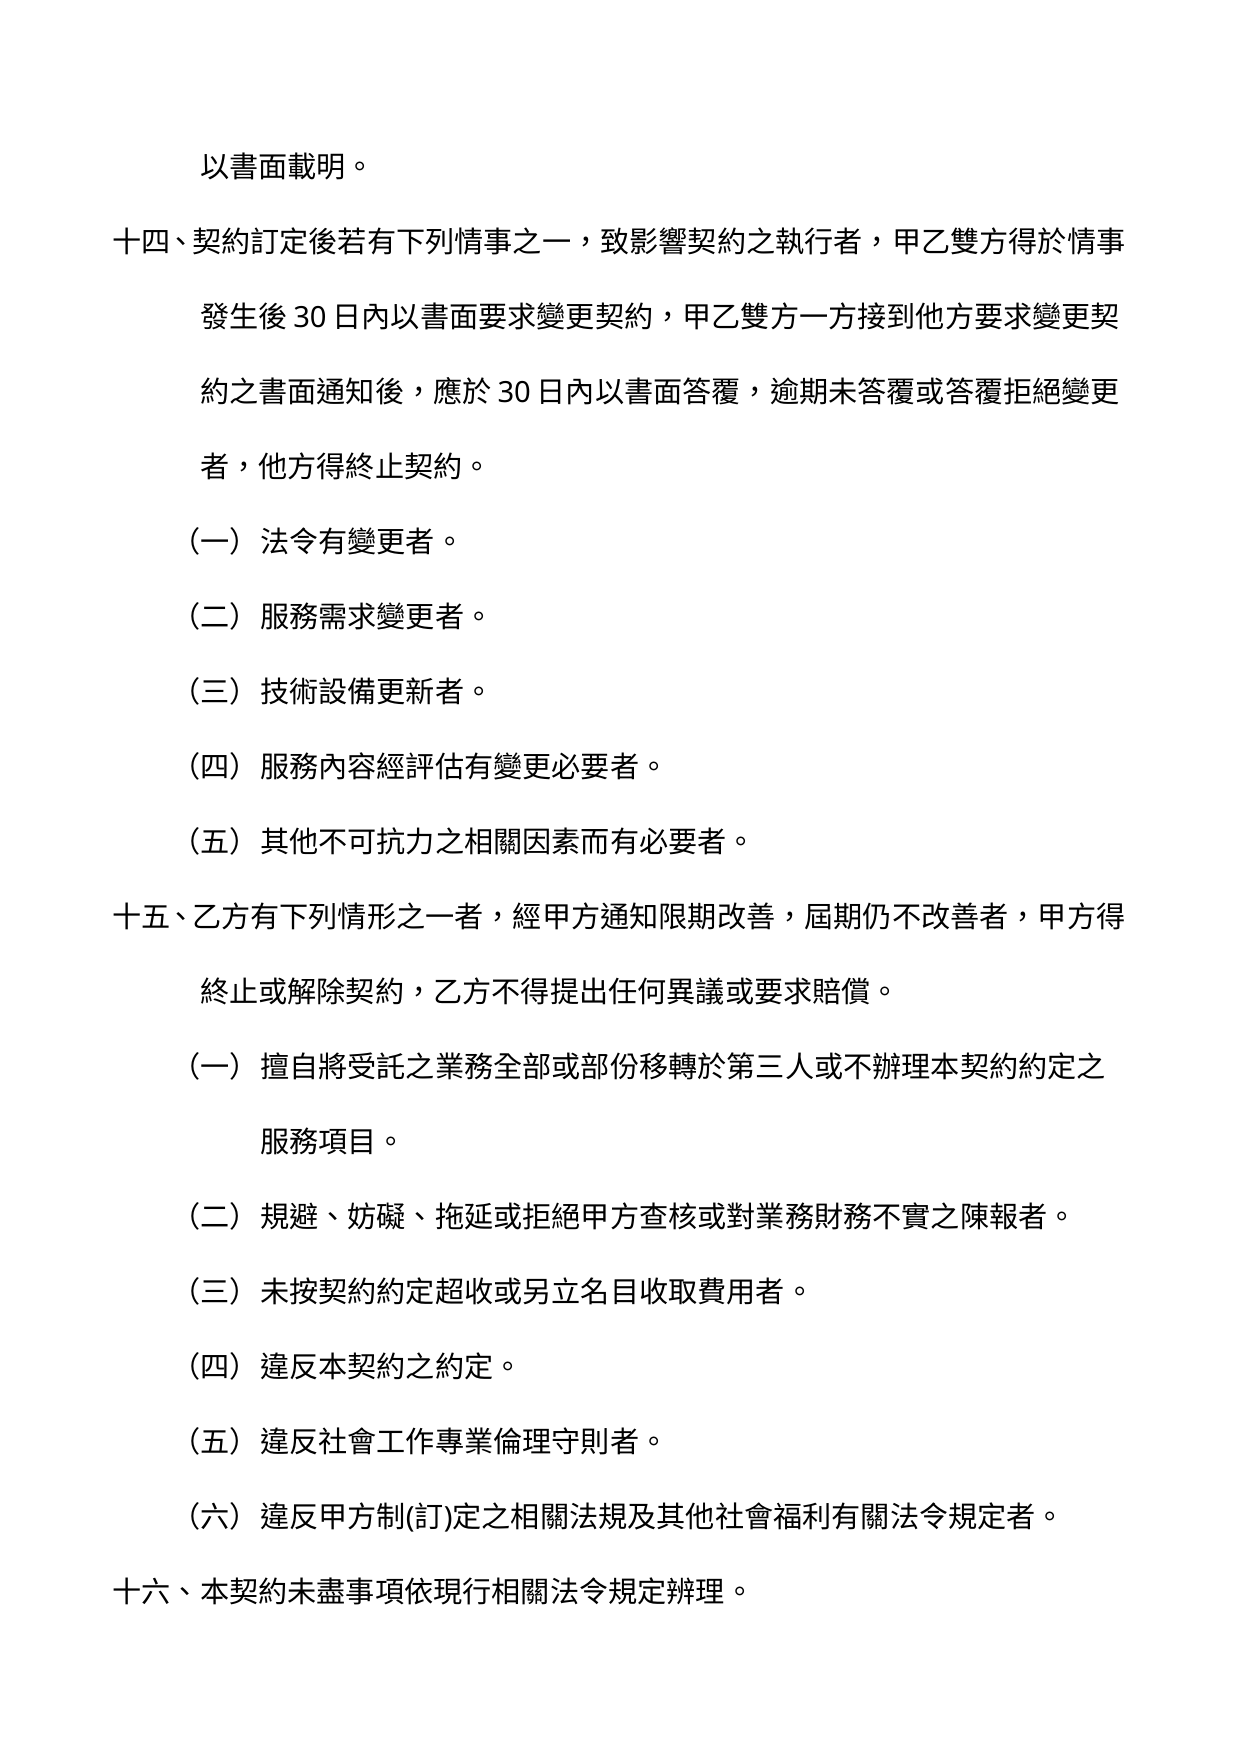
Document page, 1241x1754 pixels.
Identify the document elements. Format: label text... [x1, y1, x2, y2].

text 十五、乙方有下列情形之一者，經甲方通知限期改善，屆期仍不改善者，甲方得終止或解除契約，乙方不得提出任何異議或要求賠償。 [112, 877, 1125, 1027]
list 技術設備更新者。 [171, 652, 1125, 727]
list 其他不可抗力之相關因素而有必要者。 [171, 802, 1125, 877]
list 違反社會工作專業倫理守則者。 [171, 1402, 1125, 1477]
list 未按契約約定超收或另立名目收取費用者。 [171, 1252, 1125, 1327]
list 服務需求變更者。 [171, 577, 1125, 652]
list 違反甲方制(訂)定之相關法規及其他社會福利有關法令規定者。 [171, 1477, 1125, 1552]
list 違反本契約之約定。 [171, 1327, 1125, 1402]
text 以書面載明。 [112, 127, 1125, 202]
list 法令有變更者。 [171, 502, 1125, 577]
text 十四、契約訂定後若有下列情事之一，致影響契約之執行者，甲乙雙方得於情事發生後30日內以書面要求變更契約，甲乙雙方一方接到他方要求變更契約之書面通知後，應於30日內以書面答覆，逾期未答覆或答覆拒絕變更者，他方得終止契約。 [112, 202, 1125, 502]
list 服務內容經評估有變更必要者。 [171, 727, 1125, 802]
text 十六、本契約未盡事項依現行相關法令規定辨理。 [112, 1552, 1125, 1627]
list 擅自將受託之業務全部或部份移轉於第三人或不辦理本契約約定之服務項目。 [171, 1027, 1125, 1177]
list 規避、妨礙、拖延或拒絕甲方查核或對業務財務不實之陳報者。 [171, 1177, 1125, 1252]
